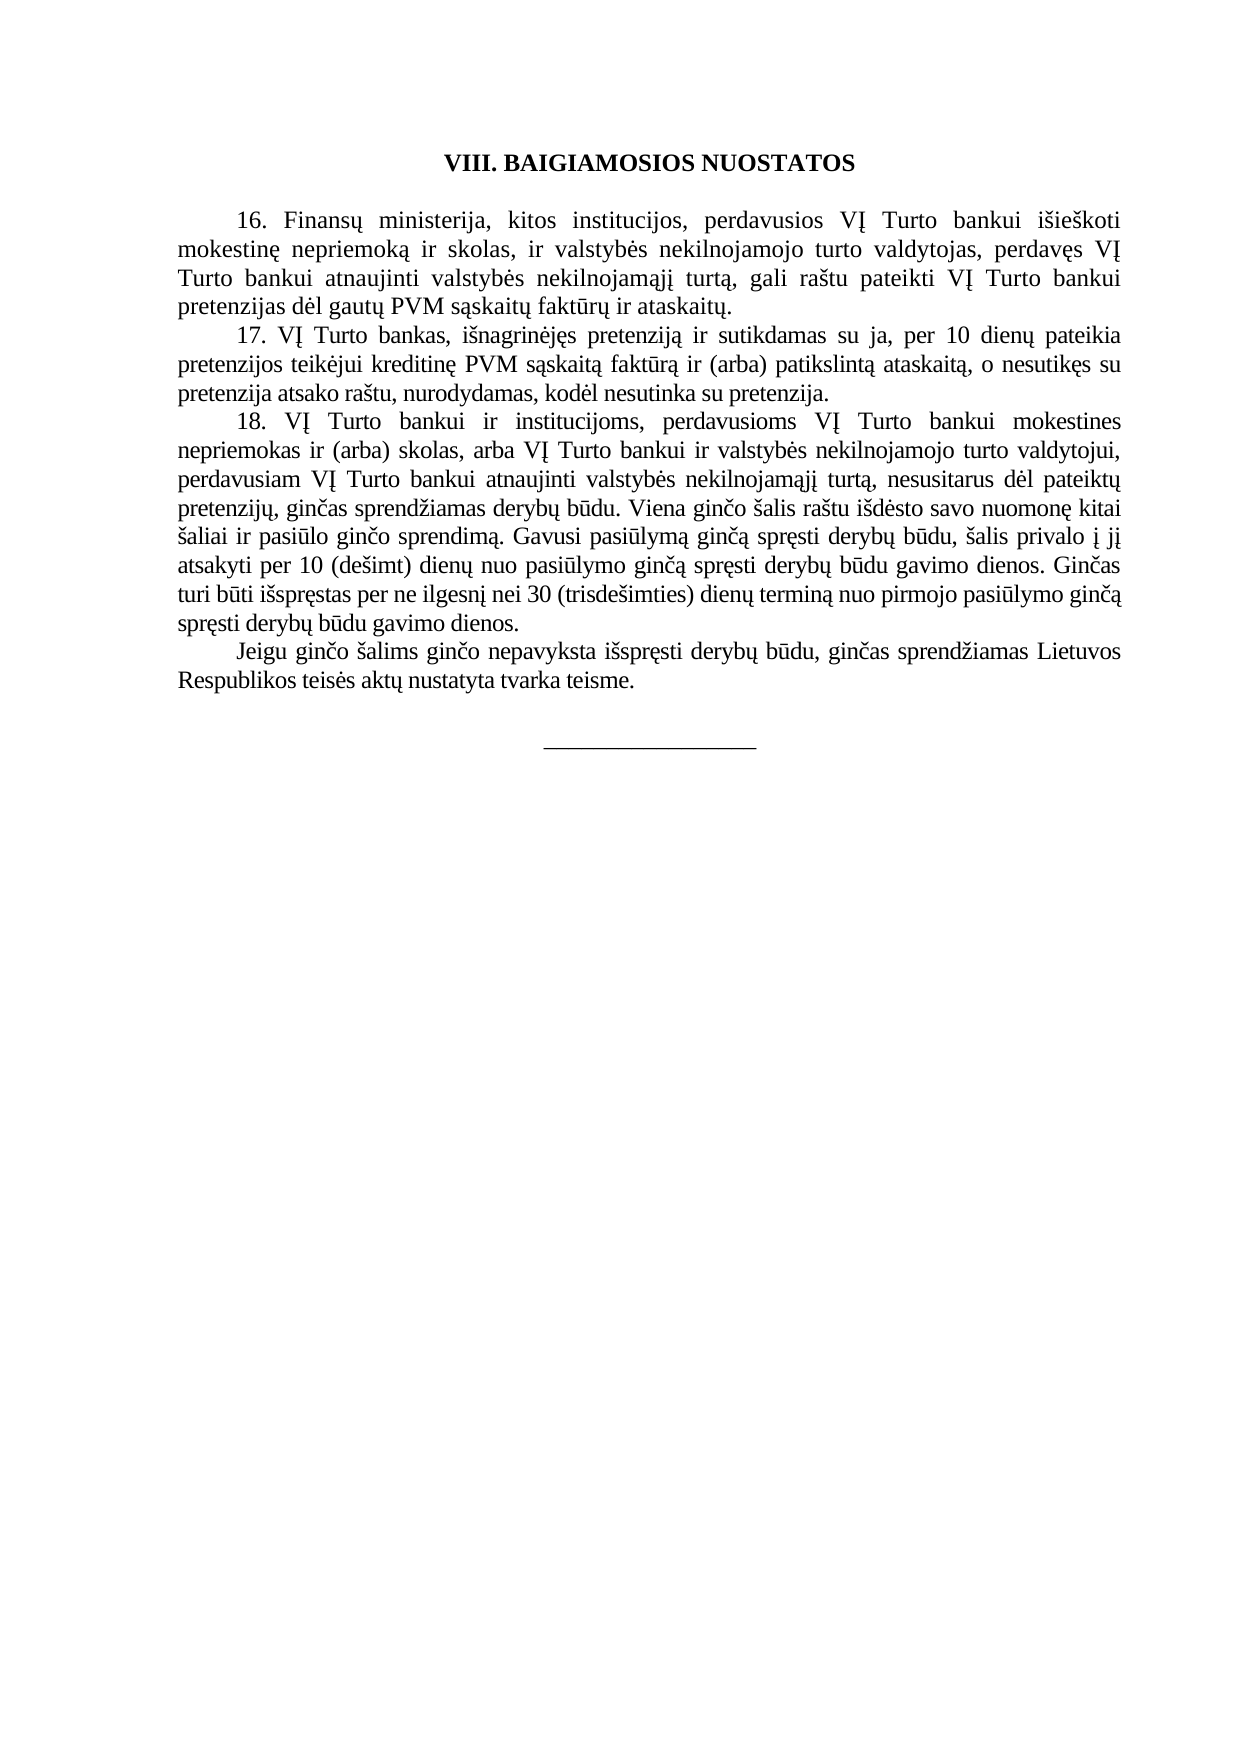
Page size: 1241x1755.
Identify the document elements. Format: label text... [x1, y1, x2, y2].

text Jeigu ginčo šalims ginčo nepavyksta išspręsti derybų būdu, ginčas sprendžiamas Lietuvos Respublikos teisės aktų nustatyta tvarka teisme. [177, 636, 1122, 694]
text 18. VĮ Turto bankui ir institucijoms, perdavusioms VĮ Turto bankui mokestines nepriemokas ir (arba) skolas, arba VĮ Turto bankui ir valstybės nekilnojamojo turto valdytojui, perdavusiam VĮ Turto bankui atnaujinti valstybės nekilnojamąjį turtą, nesusitarus dėl pateiktų pretenzijų, ginčas sprendžiamas derybų būdu. Viena ginčo šalis raštu išdėsto savo nuomonę kitai šaliai ir pasiūlo ginčo sprendimą. Gavusi pasiūlymą ginčą spręsti derybų būdu, šalis privalo į jį atsakyti per 10 (dešimt) dienų nuo pasiūlymo ginčą spręsti derybų būdu gavimo dienos. Ginčas turi būti išspręstas per ne ilgesnį nei 30 (trisdešimties) dienų terminą nuo pirmojo pasiūlymo ginčą spręsti derybų būdu gavimo dienos. [177, 406, 1122, 636]
text VIII. BAIGIAMOSIOS NUOSTATOS [177, 148, 1122, 176]
text _________________ [177, 723, 1122, 751]
text 16. Finansų ministerija, kitos institucijos, perdavusios VĮ Turto bankui išieškoti mokestinę nepriemoką ir skolas, ir valstybės nekilnojamojo turto valdytojas, perdavęs VĮ Turto bankui atnaujinti valstybės nekilnojamąjį turtą, gali raštu pateikti VĮ Turto bankui pretenzijas dėl gautų PVM sąskaitų faktūrų ir ataskaitų. [177, 205, 1122, 320]
text 17. VĮ Turto bankas, išnagrinėjęs pretenziją ir sutikdamas su ja, per 10 dienų pateikia pretenzijos teikėjui kreditinę PVM sąskaitą faktūrą ir (arba) patikslintą ataskaitą, o nesutikęs su pretenzija atsako raštu, nurodydamas, kodėl nesutinka su pretenzija. [177, 320, 1122, 406]
